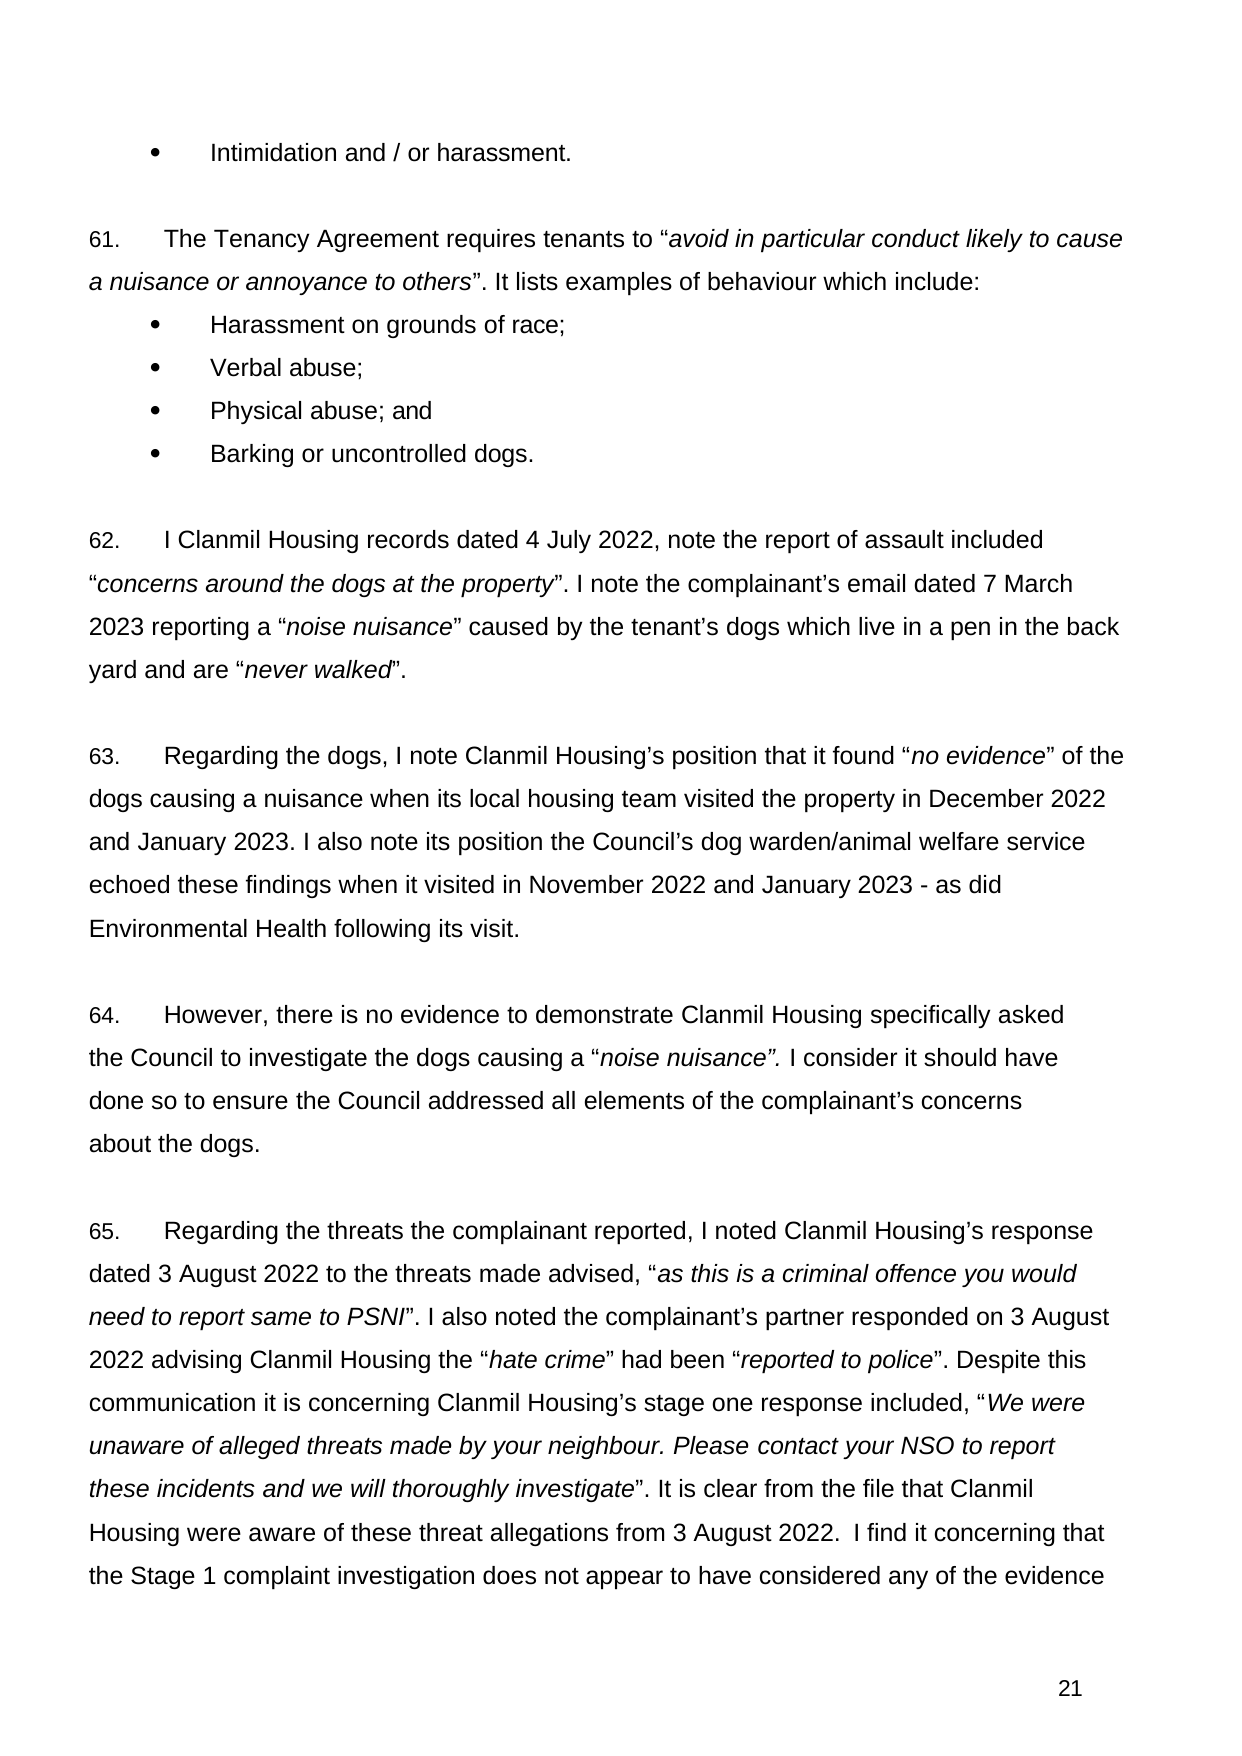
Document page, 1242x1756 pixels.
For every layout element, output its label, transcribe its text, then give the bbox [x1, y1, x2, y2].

list Verbal abuse; [151, 353, 1138, 382]
list Physical abuse; and [151, 396, 1138, 425]
list I Clanmil Housing records dated 4 July 2022, note the report of assault included “concerns around the dogs at the property”. I note the complainant’s email dated 7 March 2023 reporting a “noise nuisance” caused by the tenant’s dogs which live in a pen in the back yard and are “never walked”. [88, 526, 1128, 684]
list However, there is no evidence to demonstrate Clanmil Housing specifically asked the Council to investigate the dogs causing a “noise nuisance”. I consider it should have done so to ensure the Council addressed all elements of the complainant’s concerns about the dogs. [88, 1000, 1091, 1158]
list Harassment on grounds of race; [151, 310, 1138, 339]
list Regarding the threats the complainant reported, I noted Clanmil Housing’s response dated 3 August 2022 to the threats made advised, “as this is a criminal offence you would need to report same to PSNI”. I also noted the complainant’s partner responded on 3 August 2022 advising Clanmil Housing the “hate crime” had been “reported to police”. Despite this communication it is concerning Clanmil Housing’s stage one response included, “We were unaware of alleged threats made by your neighbour. Please contact your NSO to report these incidents and we will thoroughly investigate”. It is clear from the file that Clanmil Housing were aware of these threat allegations from 3 August 2022. I find it concerning that the Stage 1 complaint investigation does not appear to have considered any of the evidence [88, 1216, 1122, 1589]
list The Tenancy Agreement requires tenants to “avoid in particular conduct likely to cause a nuisance or annoyance to others”. It lists examples of behaviour which include: [88, 224, 1128, 296]
list Regarding the dogs, I note Clanmil Housing’s position that it found “no evidence” of the dogs causing a nuisance when its local housing team visited the property in December 2022 and January 2023. I also note its position the Council’s dog warden/animal welfare service echoed these findings when it visited in November 2022 and January 2023 - as did Environmental Health following its visit. [88, 741, 1124, 942]
list Intimidation and / or harassment. [151, 138, 1138, 167]
list Barking or uncontrolled dogs. [151, 439, 1138, 468]
